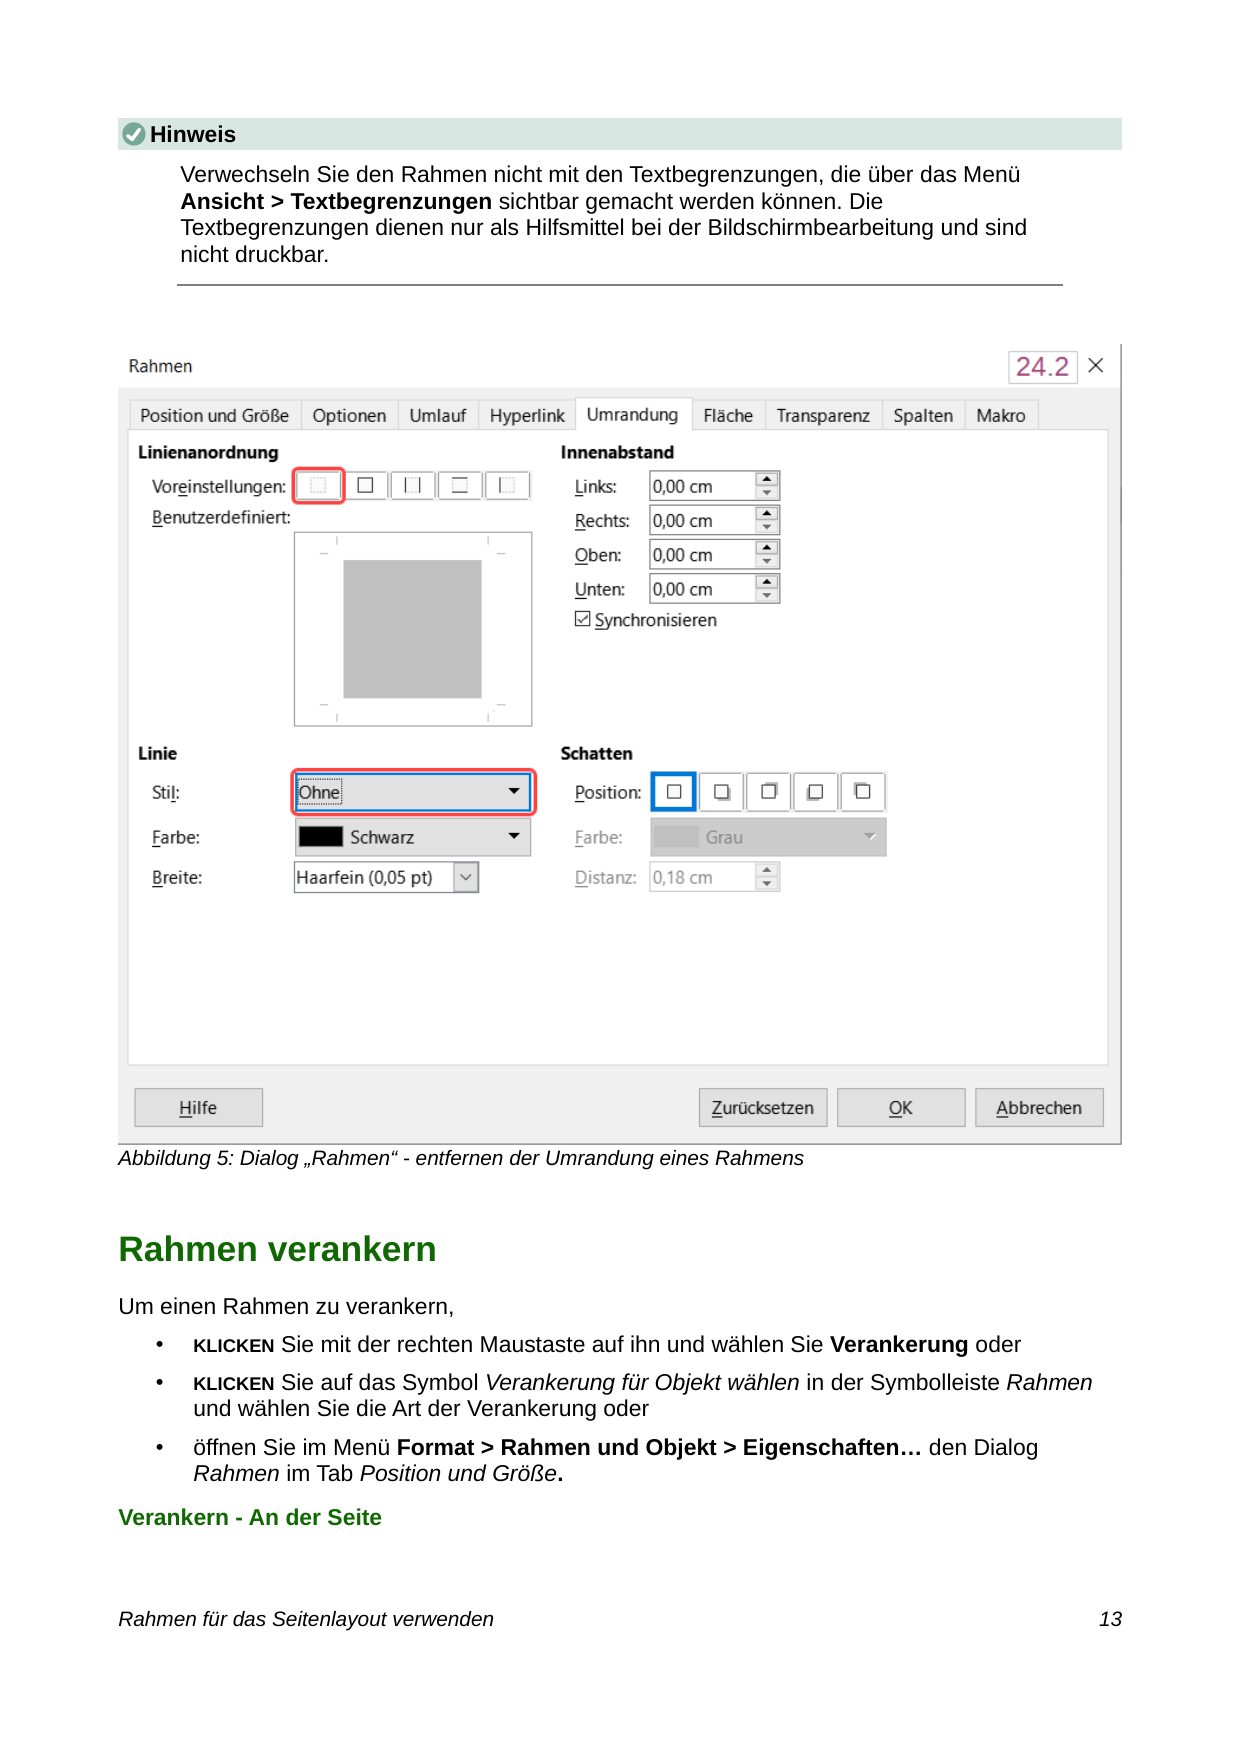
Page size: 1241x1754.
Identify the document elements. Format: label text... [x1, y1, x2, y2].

list öffnen Sie im Menü Format > Rahmen und Objekt > Eigenschaften… den Dialog Rahmen im Tab Position und Größe. [156, 1433, 1122, 1486]
list klicken Sie auf das Symbol Verankerung für Objekt wählen in der Symbol­leiste Rahmen und wählen Sie die Art der Verankerung oder [156, 1369, 1122, 1422]
list Hinweis [118, 118, 1122, 150]
text Abbildung 5: Dialog „Rahmen“ - entfernen der Umrandung eines Rahmens [118, 1146, 1122, 1169]
subtitle Rahmen verankern [118, 1228, 1122, 1269]
subtitle Verankern - An der Seite [118, 1504, 1122, 1530]
list klicken Sie mit der rechten Maustaste auf ihn und wählen Sie Verankerung oder [156, 1331, 1122, 1357]
text Um einen Rahmen zu verankern, [118, 1293, 1122, 1319]
picture [118, 344, 1123, 1146]
text Verwechseln Sie den Rahmen nicht mit den Textbegrenzungen, die über das Menü Ansicht > Textbegrenzungen sichtbar gemacht werden können. Die Textbegrenzungen dienen nur als Hilfsmittel bei der Bildschirmbearbeitung und sind nicht druckbar. [177, 161, 1063, 284]
